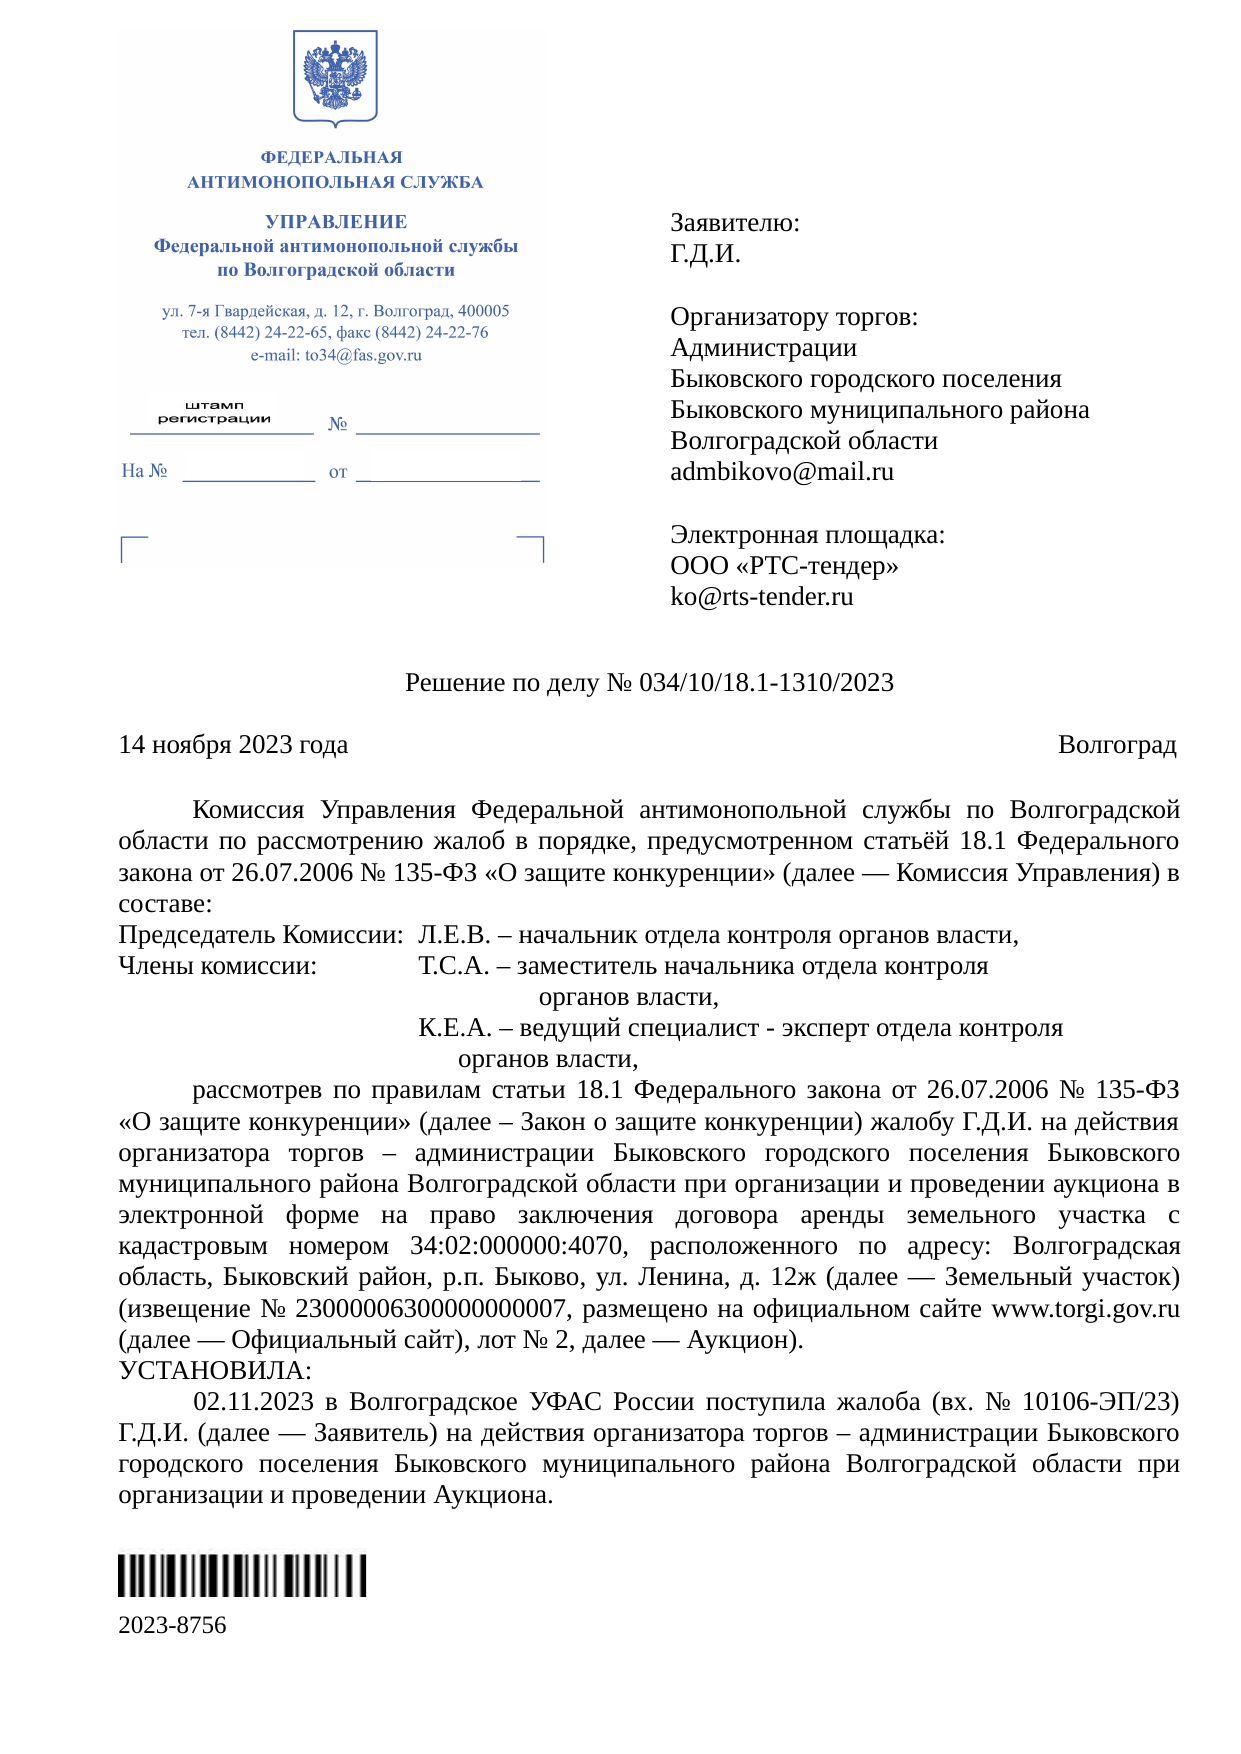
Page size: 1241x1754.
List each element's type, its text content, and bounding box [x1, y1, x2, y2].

table_header Заявителю: Г.Д.И. Организатору торгов: Администрации Быковского городского поселения Быковского муниципального района Волгоградской области admbikovo@mail.ru Электронная площадка: ООО «РТС-тендер» ko@rts-tender.ru [664, 201, 1181, 638]
text Решение по делу № 034/10/18.1-1310/2023 [118, 666, 1181, 697]
text К.Е.А. – ведущий специалист - эксперт отдела контроля органов власти, [118, 1011, 1181, 1074]
text рассмотрев по правилам статьи 18.1 Федерального закона от 26.07.2006 № 135-ФЗ «О защите конкуренции» (далее – Закон о защите конкуренции) жалобу Г.Д.И. на действия организатора торгов – администрации Быковского городского поселения Быковского муниципального района Волгоградской области при организации и проведении аукциона в электронной форме на право заключения договора аренды земельного участка с кадастровым номером 34:02:000000:4070, расположенного по адресу: Волгоградская область, Быковский район, р.п. Быково, ул. Ленина, д. 12ж (далее — Земельный участок) (извещение № 23000006300000000007, размещено на официальном сайте www.torgi.gov.ru (далее — Официальный сайт), лот № 2, далее — Аукцион). [118, 1074, 1181, 1354]
text Члены комиссии: Т.С.А. – заместитель начальника отдела контроля органов власти, [118, 949, 1181, 1011]
text 02.11.2023 в Волгоградское УФАС России поступила жалоба (вх. № 10106-ЭП/23) Г.Д.И. (далее — Заявитель) на действия организатора торгов – администрации Быковского городского поселения Быковского муниципального района Волгоградской области при организации и проведении Аукциона. [118, 1385, 1181, 1510]
text 14 ноября 2023 года Волгоград [118, 729, 1181, 760]
text Председатель Комиссии: Л.Е.В. – начальник отдела контроля органов власти, [118, 918, 1181, 949]
picture [118, 1548, 367, 1597]
picture [118, 29, 550, 567]
text УСТАНОВИЛА: [118, 1354, 1181, 1385]
text Комиссия Управления Федеральной антимонопольной службы по Волгоградской области по рассмотрению жалоб в порядке, предусмотренном статьёй 18.1 Федерального закона от 26.07.2006 № 135-ФЗ «О защите конкуренции» (далее — Комиссия Управления) в составе: [118, 793, 1181, 918]
